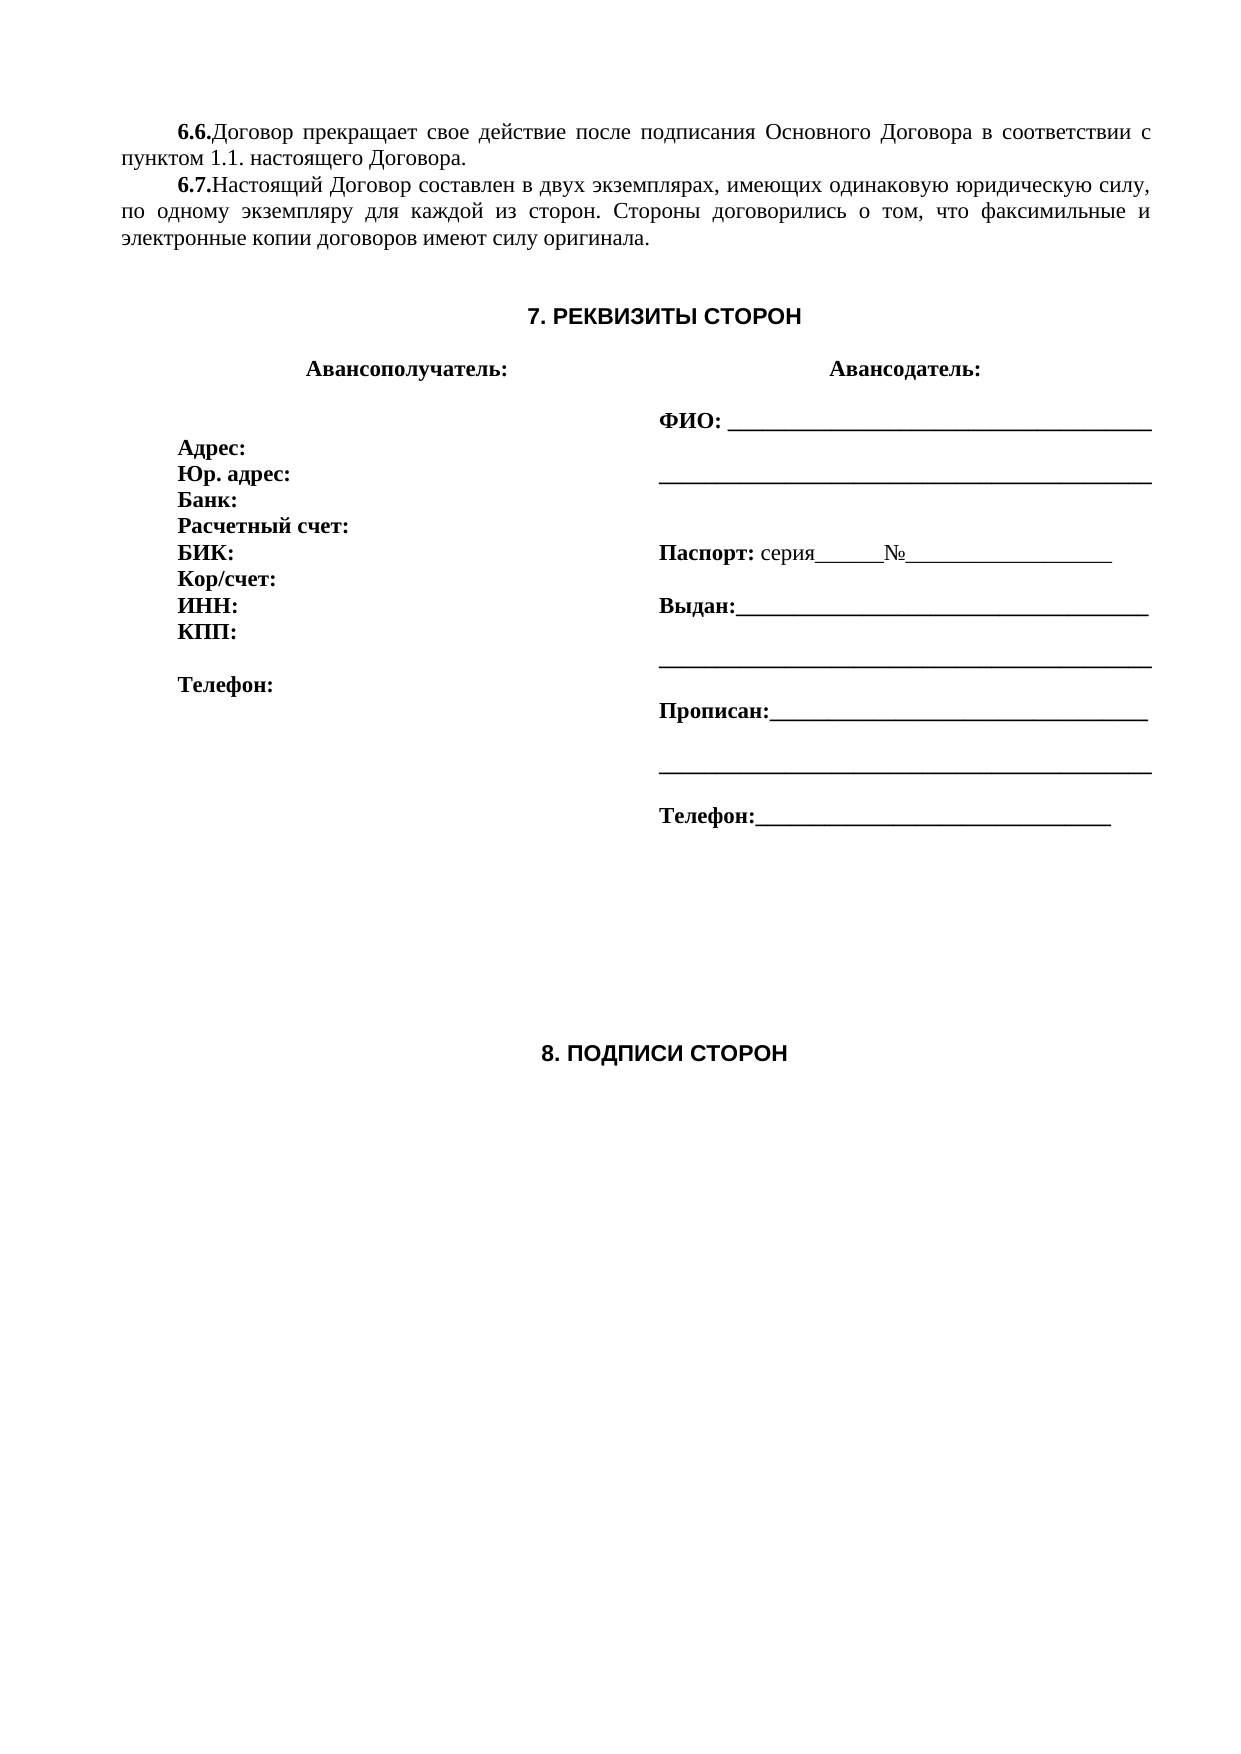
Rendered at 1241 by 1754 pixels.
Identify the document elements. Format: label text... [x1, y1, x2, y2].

table_header Авансодатель: ФИО: _____________________________________ ___________________________________________ Паспорт: серия______№__________________ Выдан:____________________________________ ___________________________________________ Прописан:_________________________________ ___________________________________________ Телефон:_______________________________ [648, 355, 1163, 829]
table_header Авансополучатель: Адрес: Юр. адрес: Банк: Расчетный счет: БИК: Кор/счет: ИНН: КПП: Телефон: [166, 355, 648, 829]
text 7. РЕКВИЗИТЫ СТОРОН [177, 303, 1152, 329]
text 6.7.Настоящий Договор составлен в двух экземплярах, имеющих одинаковую юридическую силу, по одному экземпляру для каждой из сторон. Стороны договорились о том, что факсимильные и электронные копии договоров имеют силу оригинала. [121, 171, 1152, 250]
text 6.6.Договор прекращает свое действие после подписания Основного Договора в соответствии с пунктом 1.1. настоящего Договора. [121, 118, 1152, 171]
text 8. ПОДПИСИ СТОРОН [177, 1040, 1152, 1066]
